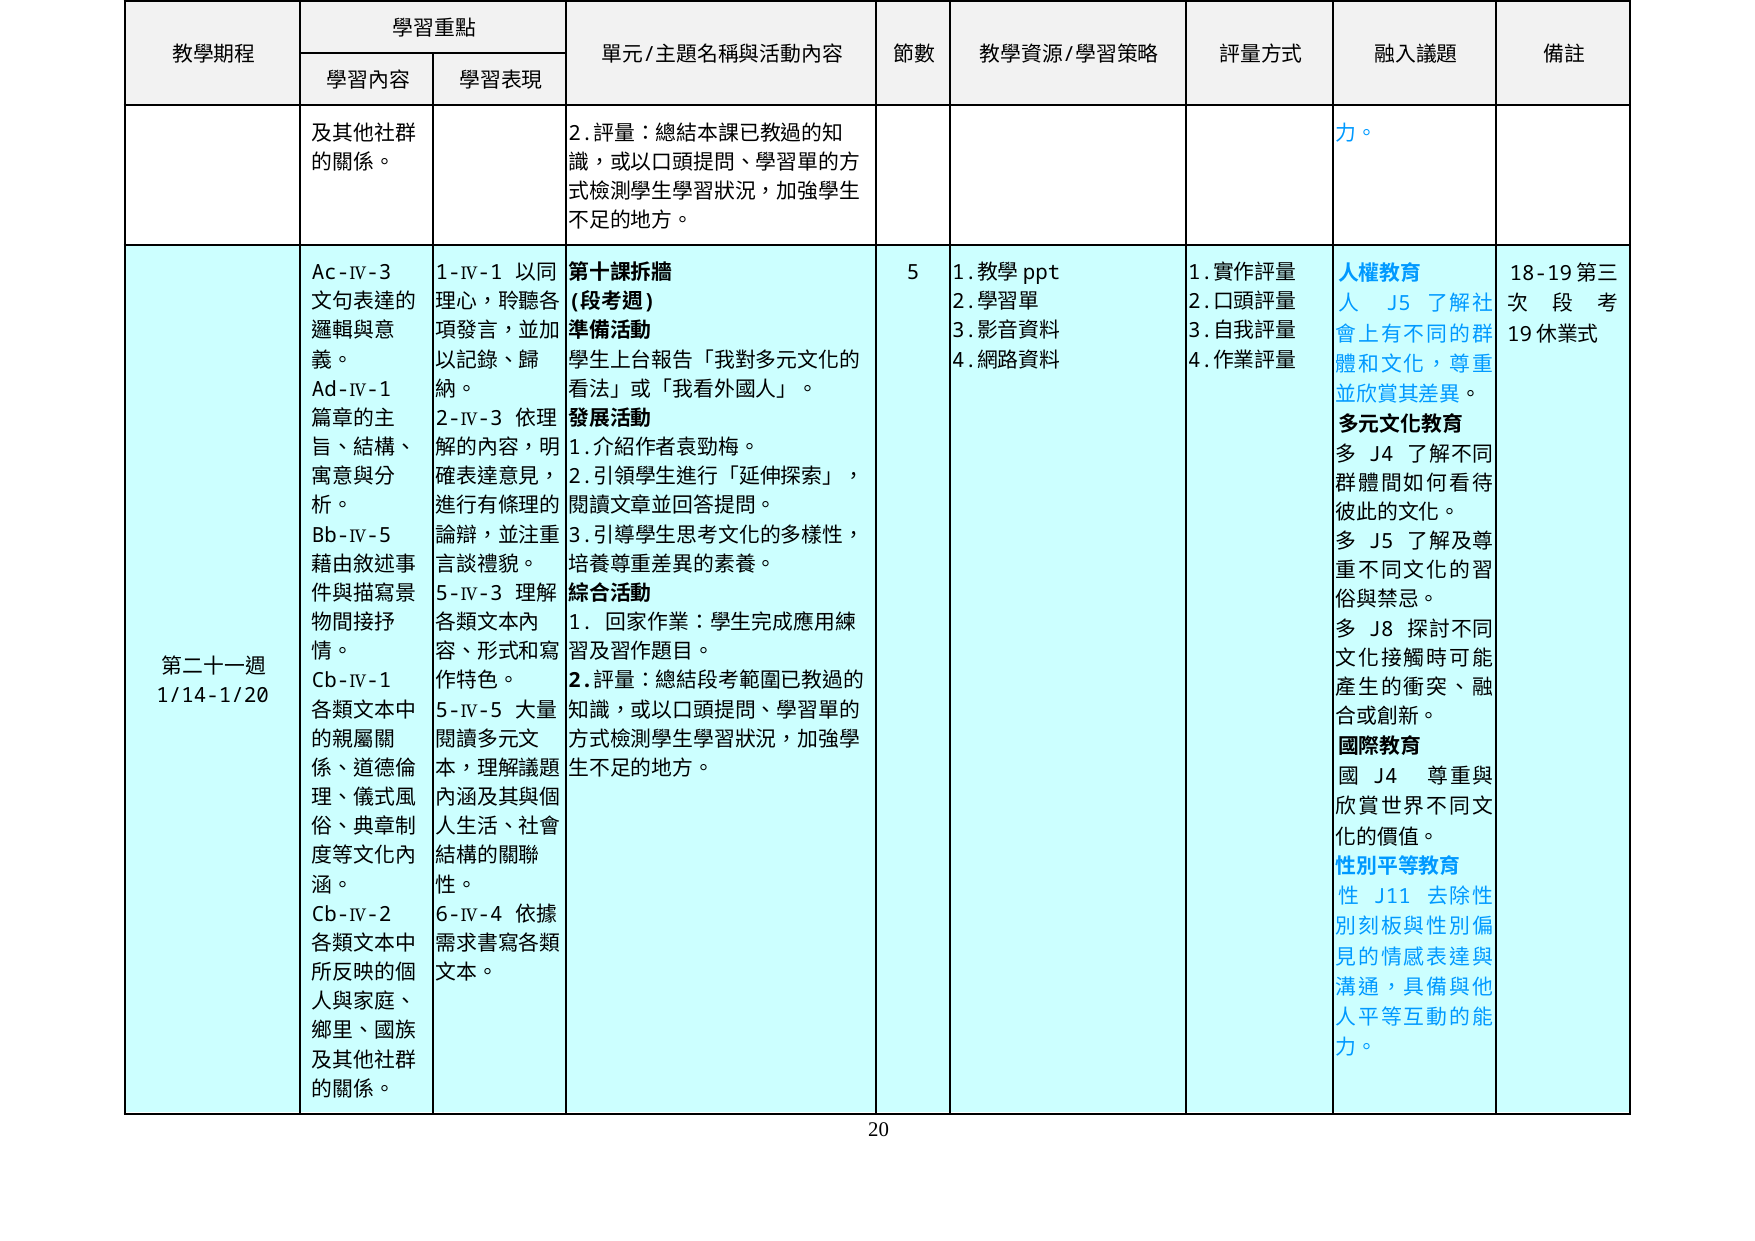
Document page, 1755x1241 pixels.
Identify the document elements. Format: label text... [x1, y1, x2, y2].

table_cell [126, 106, 299, 244]
table_cell 及其他社群的關係。 [301, 106, 432, 244]
table_cell 2.評量：總結本課已教過的知識，或以口頭提問、學習單的方式檢測學生學習狀況，加強學生不足的地方。 [567, 106, 875, 244]
table_header 評量方式 [1187, 2, 1332, 104]
table_header 教學期程 [126, 2, 299, 104]
table_cell [1187, 106, 1332, 244]
table_cell 18-19第三次段考 19休業式 [1497, 246, 1629, 1112]
table_cell 人權教育 人 J5 了解社會上有不同的群體和文化，尊重並欣賞其差異。 多元文化教育 多 J4 了解不同群體間如何看待彼此的文化。 多 J5 了解及尊重不同文化的習俗與禁忌。 多 J8 探討不同文化接觸時可能產生的衝突、融合或創新。 國際教育 國 J4 尊重與欣賞世界不同文化的價值。 性別平等教育 性 J11 去除性別刻板與性別偏見的情感表達與溝通，具備與他人平等互動的能力。 [1334, 246, 1495, 1112]
table_header 單元/主題名稱與活動內容 [567, 2, 875, 104]
table_header 節數 [877, 2, 949, 104]
table_cell [1497, 106, 1629, 244]
table_cell 學習內容 [301, 54, 432, 104]
table_cell 第十課拆牆 (段考週) 準備活動 學生上台報告「我對多元文化的看法」或「我看外國人」。 發展活動 1.介紹作者袁勁梅。 2.引領學生進行「延伸探索」，閱讀文章並回答提問。 3.引導學生思考文化的多樣性，培養尊重差異的素養。 綜合活動 1. 回家作業：學生完成應用練習及習作題目。 2.評量：總結段考範圍已教過的知識，或以口頭提問、學習單的方式檢測學生學習狀況，加強學生不足的地方。 [567, 246, 875, 1112]
table_header 教學資源/學習策略 [951, 2, 1185, 104]
table_cell Ac-Ⅳ-3 文句表達的邏輯與意義。 Ad-Ⅳ-1 篇章的主旨、結構、寓意與分析。 Bb-Ⅳ-5 藉由敘述事件與描寫景物間接抒情。 Cb-Ⅳ-1 各類文本中的親屬關係、道德倫理、儀式風俗、典章制度等文化內涵。 Cb-Ⅳ-2 各類文本中所反映的個人與家庭、鄉里、國族及其他社群的關係。 [301, 246, 432, 1112]
table_cell 第二十一週1/14-1/20 [126, 246, 299, 1112]
table_cell [434, 106, 565, 244]
table_cell 5 [877, 246, 949, 1112]
table_cell [951, 106, 1185, 244]
table_cell 力。 [1334, 106, 1495, 244]
table_cell 1.教學ppt 2.學習單 3.影音資料 4.網路資料 [951, 246, 1185, 1112]
table_cell 1-Ⅳ-1 以同理心，聆聽各項發言，並加以記錄、歸納。 2-Ⅳ-3 依理解的內容，明確表達意見，進行有條理的論辯，並注重言談禮貌。 5-Ⅳ-3 理解各類文本內容、形式和寫作特色。 5-Ⅳ-5 大量閱讀多元文本，理解議題內涵及其與個人生活、社會結構的關聯性。 6-Ⅳ-4 依據需求書寫各類文本。 [434, 246, 565, 1112]
table_cell [877, 106, 949, 244]
table_header 備註 [1497, 2, 1629, 104]
table_header 融入議題 [1334, 2, 1495, 104]
table_cell 1.實作評量 2.口頭評量 3.自我評量 4.作業評量 [1187, 246, 1332, 1112]
table_cell 學習表現 [434, 54, 565, 104]
table_header 學習重點 [301, 2, 565, 52]
